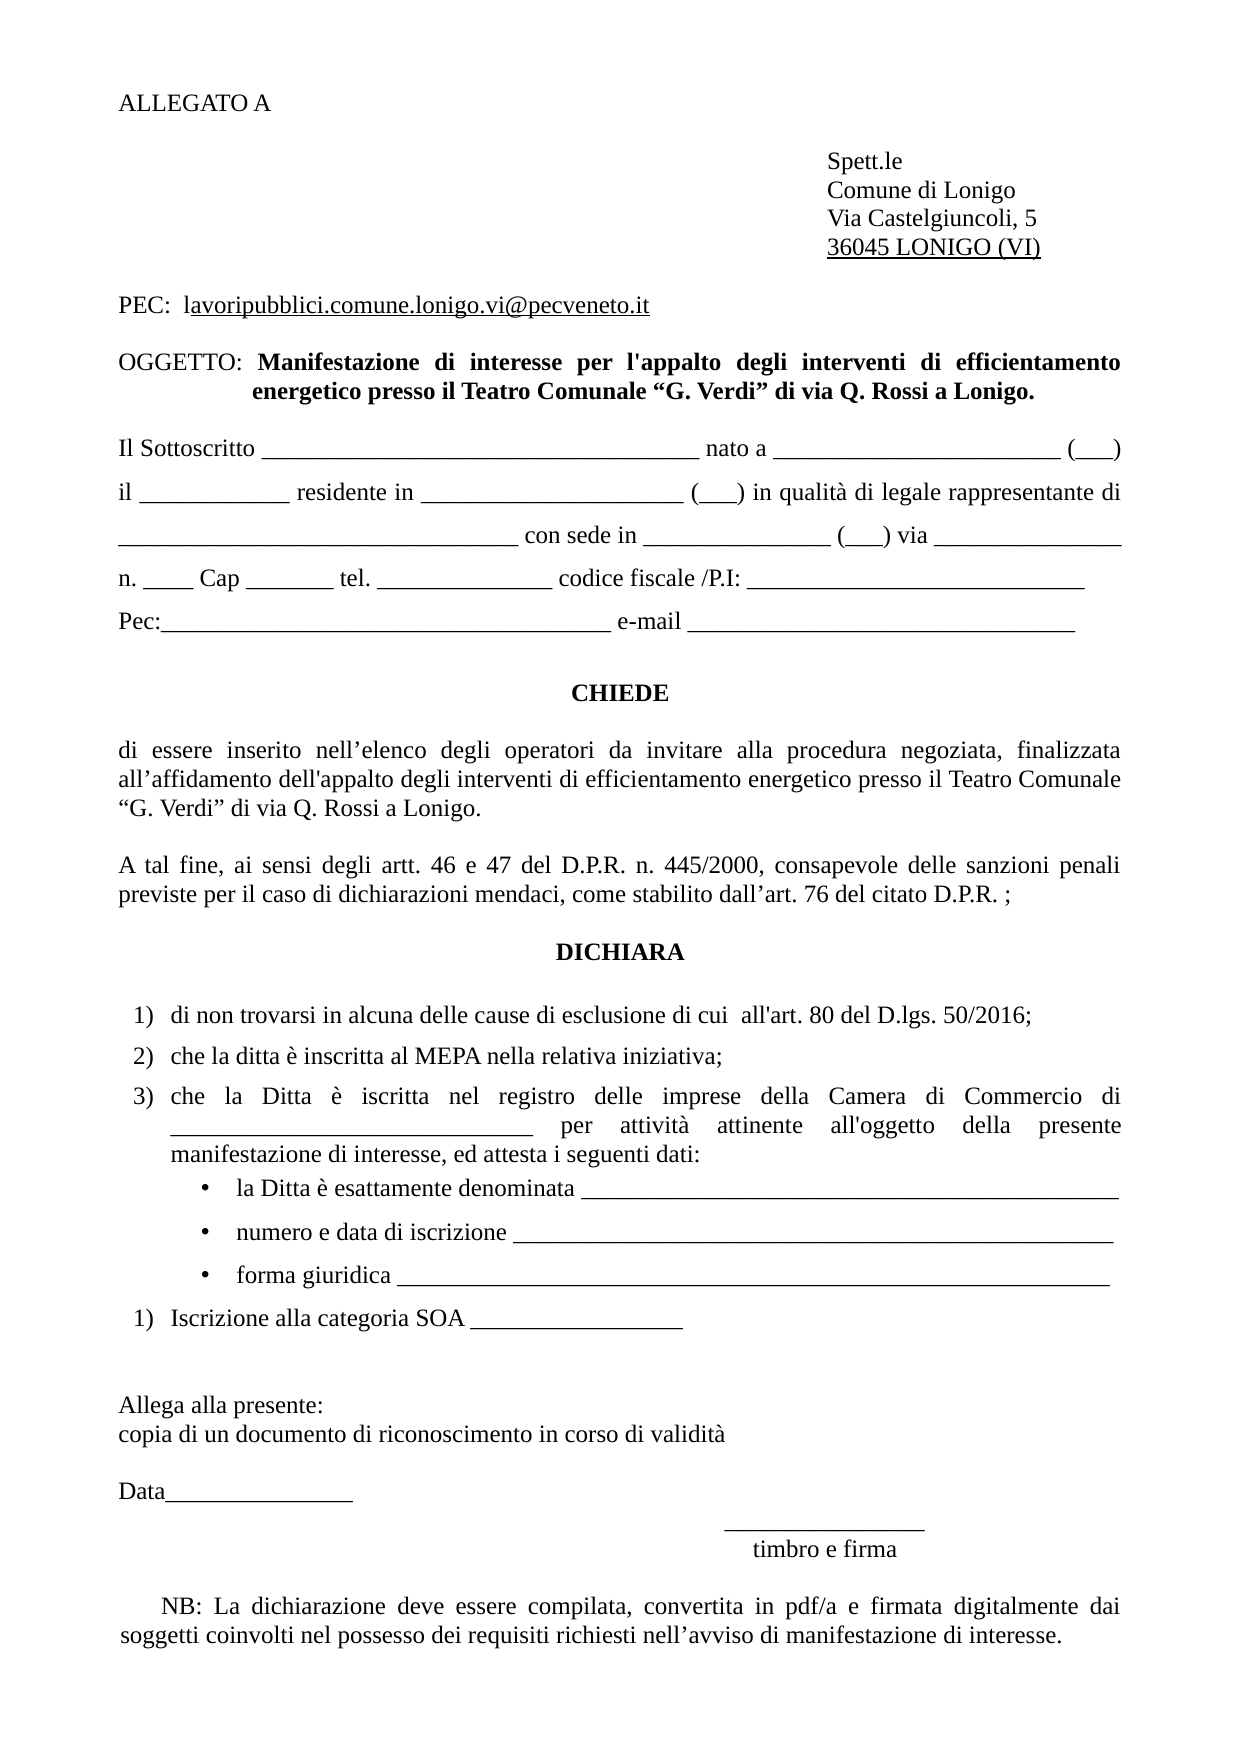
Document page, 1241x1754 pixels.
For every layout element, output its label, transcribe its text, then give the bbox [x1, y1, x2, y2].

text Pec:____________________________________ e-mail _______________________________ [118, 606, 1122, 635]
list di non trovarsi in alcuna delle cause di esclusione di cui all'art. 80 del D.lgs. 50/2016; [133, 1000, 1122, 1029]
text Spett.le [827, 146, 1122, 175]
list che la Ditta è iscritta nel registro delle imprese della Camera di Commercio di _____________________________ per attività attinente all'oggetto della presente manifestazione di interesse, ed attesta i seguenti dati: [133, 1081, 1122, 1168]
text 36045 LONIGO (VI) [827, 232, 1122, 261]
text timbro e firma [118, 1534, 1122, 1563]
text PEC: lavoripubblici.comune.lonigo.vi@pecveneto.it [118, 290, 1122, 318]
text Via Castelgiuncoli, 5 [827, 203, 1122, 232]
text copia di un documento di riconoscimento in corso di validità [118, 1419, 1122, 1448]
text OGGETTO: Manifestazione di interesse per l'appalto degli interventi di efficientamento energetico presso il Teatro Comunale “G. Verdi” di via Q. Rossi a Lonigo. [118, 347, 1122, 405]
text ________________ [118, 1505, 1122, 1534]
list forma giuridica _________________________________________________________ [201, 1260, 1122, 1289]
text A tal fine, ai sensi degli artt. 46 e 47 del D.P.R. n. 445/2000, consapevole delle sanzioni penali previste per il caso di dichiarazioni mendaci, come stabilito dall’art. 76 del citato D.P.R. ; [118, 850, 1122, 908]
text Data_______________ [118, 1476, 1122, 1505]
list la Ditta è esattamente denominata ___________________________________________ [201, 1173, 1122, 1202]
list numero e data di iscrizione ________________________________________________ [201, 1217, 1122, 1246]
text DICHIARA [118, 937, 1122, 965]
list che la ditta è inscritta al MEPA nella relativa iniziativa; [133, 1041, 1122, 1069]
text Allega alla presente: [118, 1390, 1122, 1419]
text NB: La dichiarazione deve essere compilata, convertita in pdf/a e firmata digitalmente dai soggetti coinvolti nel possesso dei requisiti richiesti nell’avviso di manifestazione di interesse. [120, 1591, 1122, 1649]
text ALLEGATO A [118, 88, 1122, 117]
text Il Sottoscritto ___________________________________ nato a _______________________ (___) il ____________ residente in _____________________ (___) in qualità di legale rappresentante di ________________________________ con sede in _______________ (___) via _______________ n. ____ Cap _______ tel. ______________ codice fiscale /P.I: ___________________________ [118, 433, 1122, 592]
text Comune di Lonigo [827, 175, 1122, 203]
text di essere inserito nell’elenco degli operatori da invitare alla procedura negoziata, finalizzata all’affidamento dell'appalto degli interventi di efficientamento energetico presso il Teatro Comunale “G. Verdi” di via Q. Rossi a Lonigo. [118, 735, 1122, 822]
text CHIEDE [118, 678, 1122, 707]
list Iscrizione alla categoria SOA _________________ [133, 1303, 1122, 1332]
